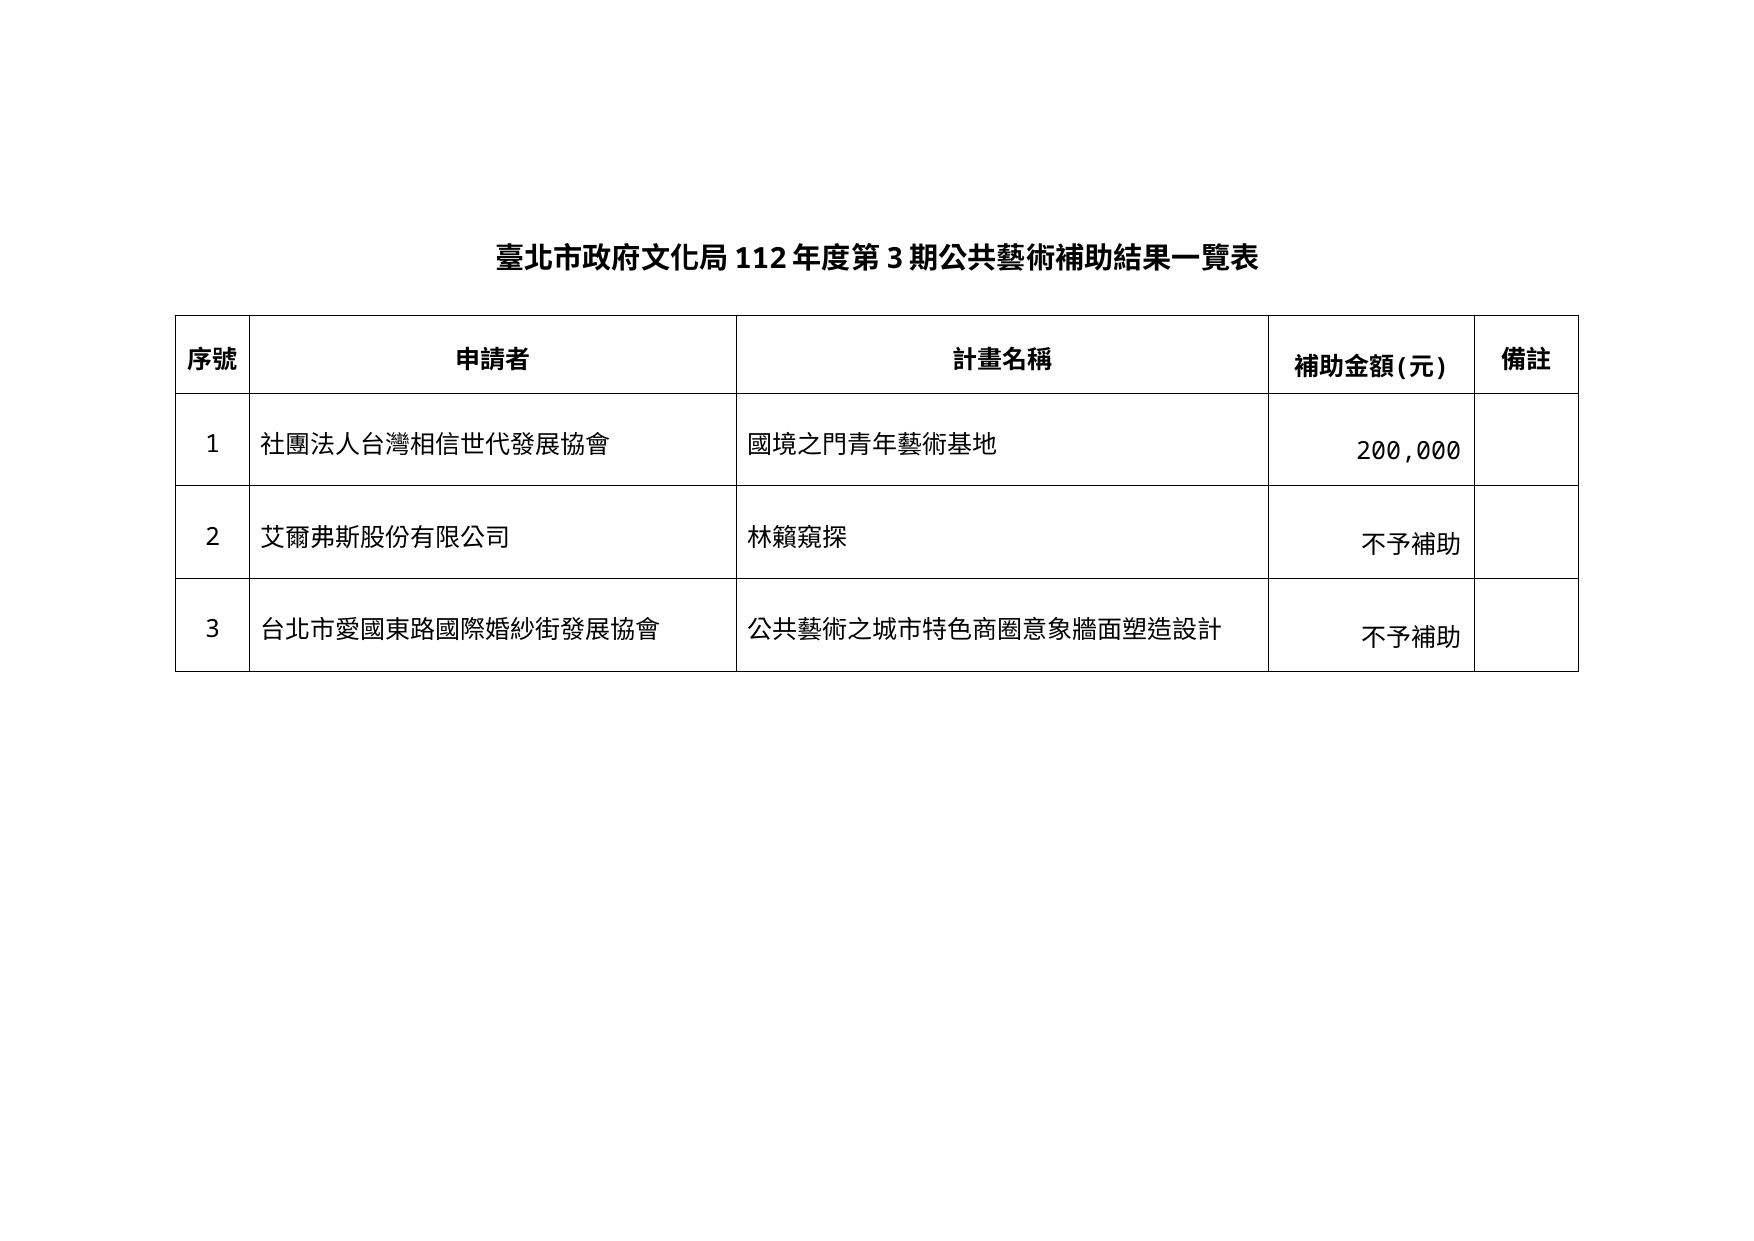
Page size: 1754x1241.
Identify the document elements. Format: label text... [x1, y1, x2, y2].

table_header 補助金額(元) [1269, 316, 1474, 392]
table_cell 台北市愛國東路國際婚紗街發展協會 [250, 579, 736, 671]
table_cell 社團法人台灣相信世代發展協會 [250, 394, 736, 485]
table_cell [1475, 579, 1578, 671]
table_header 計畫名稱 [737, 316, 1268, 392]
table_cell 1 [176, 394, 249, 485]
table_header 備註 [1475, 316, 1578, 392]
text 臺北市政府文化局112年度第3期公共藝術補助結果一覽表 [150, 214, 1604, 276]
table_cell 艾爾弗斯股份有限公司 [250, 486, 736, 578]
table_cell [1475, 486, 1578, 578]
table_cell 3 [176, 579, 249, 671]
table_cell 公共藝術之城市特色商圈意象牆面塑造設計 [737, 579, 1268, 671]
table_cell [1475, 394, 1578, 485]
table_header 序號 [176, 316, 249, 392]
table_cell 2 [176, 486, 249, 578]
table_cell 國境之門青年藝術基地 [737, 394, 1268, 485]
table_cell 不予補助 [1269, 486, 1474, 578]
table_cell 不予補助 [1269, 579, 1474, 671]
table_cell 林籟窺探 [737, 486, 1268, 578]
table_header 申請者 [250, 316, 736, 392]
table_cell 200,000 [1269, 394, 1474, 485]
